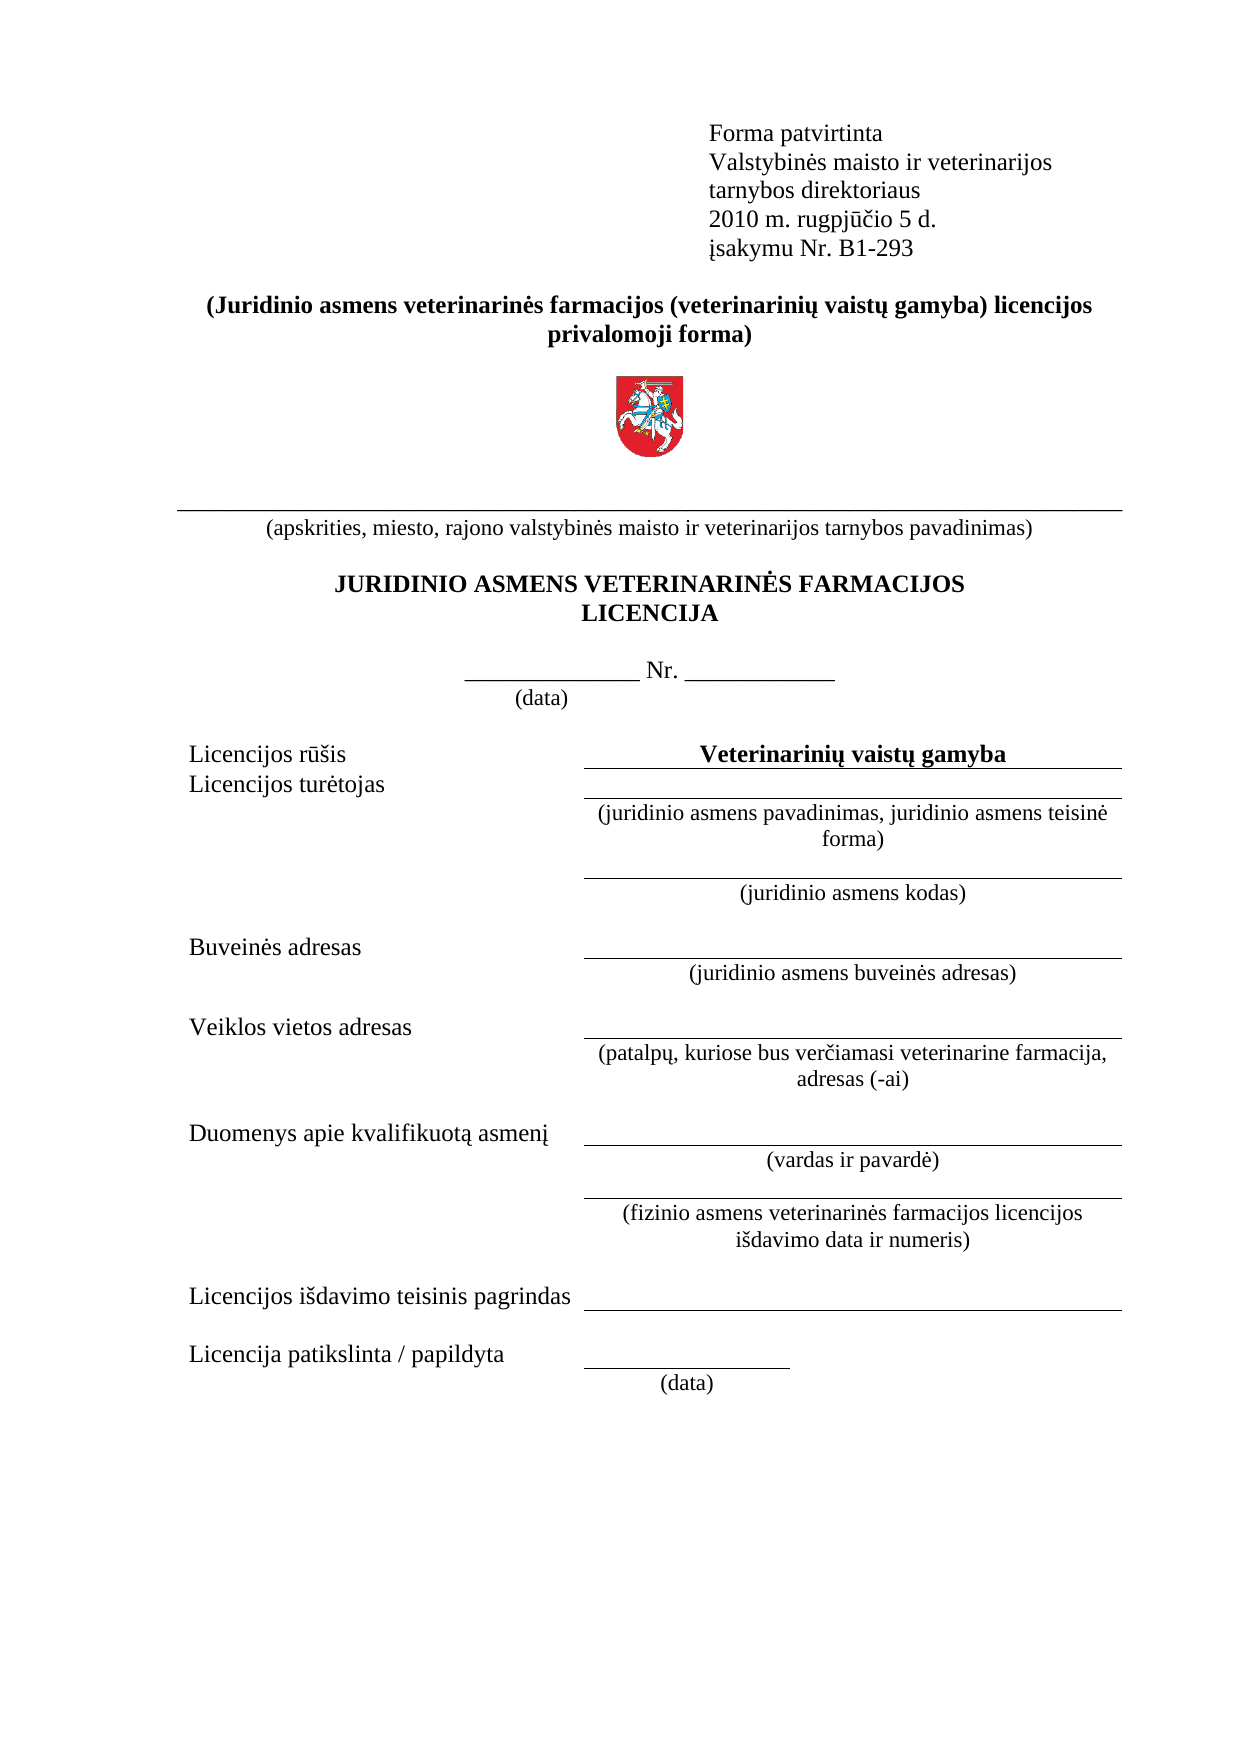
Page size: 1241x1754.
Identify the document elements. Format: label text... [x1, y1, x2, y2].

table_cell [584, 1281, 1122, 1309]
table_cell [584, 1339, 790, 1368]
text LICENCIJA [177, 598, 1122, 627]
table_cell (patalpų, kuriose bus verčiamasi veterinarine farmacija, adresas (-ai) [584, 1039, 1122, 1092]
table_header Veterinarinių vaistų gamyba [584, 739, 1122, 768]
text (apskrities, miesto, rajono valstybinės maisto ir veterinarijos tarnybos pavadinimas) [177, 514, 1122, 540]
table_cell (juridinio asmens kodas) [584, 879, 1122, 905]
table_cell [177, 985, 1122, 1012]
table_cell Veiklos vietos adresas [177, 1012, 583, 1092]
table_cell Duomenys apie kvalifikuotą asmenį [177, 1118, 583, 1252]
text 2010 m. rugpjūčio 5 d. [177, 204, 1122, 233]
table_cell [177, 1252, 1122, 1281]
table_cell (juridinio asmens buveinės adresas) [584, 959, 1122, 985]
text (Juridinio asmens veterinarinės farmacijos (veterinarinių vaistų gamyba) licencijos privalomoji forma) [177, 291, 1122, 348]
table_cell (data) [584, 1369, 790, 1398]
table_cell [790, 1368, 1122, 1398]
table_cell [177, 1398, 1122, 1427]
table_cell [177, 1368, 583, 1398]
text ______________ Nr. ____________ [177, 655, 1122, 684]
table_cell [584, 769, 1122, 798]
text Forma patvirtinta [709, 118, 1122, 147]
table_cell [177, 1092, 1122, 1118]
table_cell Licencija patikslinta / papildyta [177, 1339, 583, 1368]
table_cell [584, 1172, 1122, 1198]
table_cell [790, 1339, 1122, 1368]
text Valstybinės maisto ir veterinarijos [177, 147, 1122, 176]
text tarnybos direktoriaus [177, 176, 1122, 204]
table_cell [584, 852, 1122, 878]
table_cell (fizinio asmens veterinarinės farmacijos licencijos išdavimo data ir numeris) [584, 1199, 1122, 1252]
text įsakymu Nr. B1-293 [177, 233, 1122, 262]
table_cell Licencijos išdavimo teisinis pagrindas [177, 1281, 583, 1339]
table_cell [584, 932, 1122, 958]
table_cell (juridinio asmens pavadinimas, juridinio asmens teisinė forma) [584, 799, 1122, 852]
table_cell (vardas ir pavardė) [584, 1146, 1122, 1172]
text (data) [515, 684, 1122, 711]
table_cell [584, 1311, 1122, 1339]
table_cell Buveinės adresas [177, 932, 583, 985]
table_header Licencijos rūšis [177, 739, 583, 768]
text JURIDINIO ASMENS VETERINARINĖS FARMACIJOS [177, 569, 1122, 598]
table_cell [584, 1118, 1122, 1144]
table_cell [177, 905, 1122, 932]
table_cell [584, 1012, 1122, 1038]
table_cell Licencijos turėtojas [177, 768, 583, 905]
